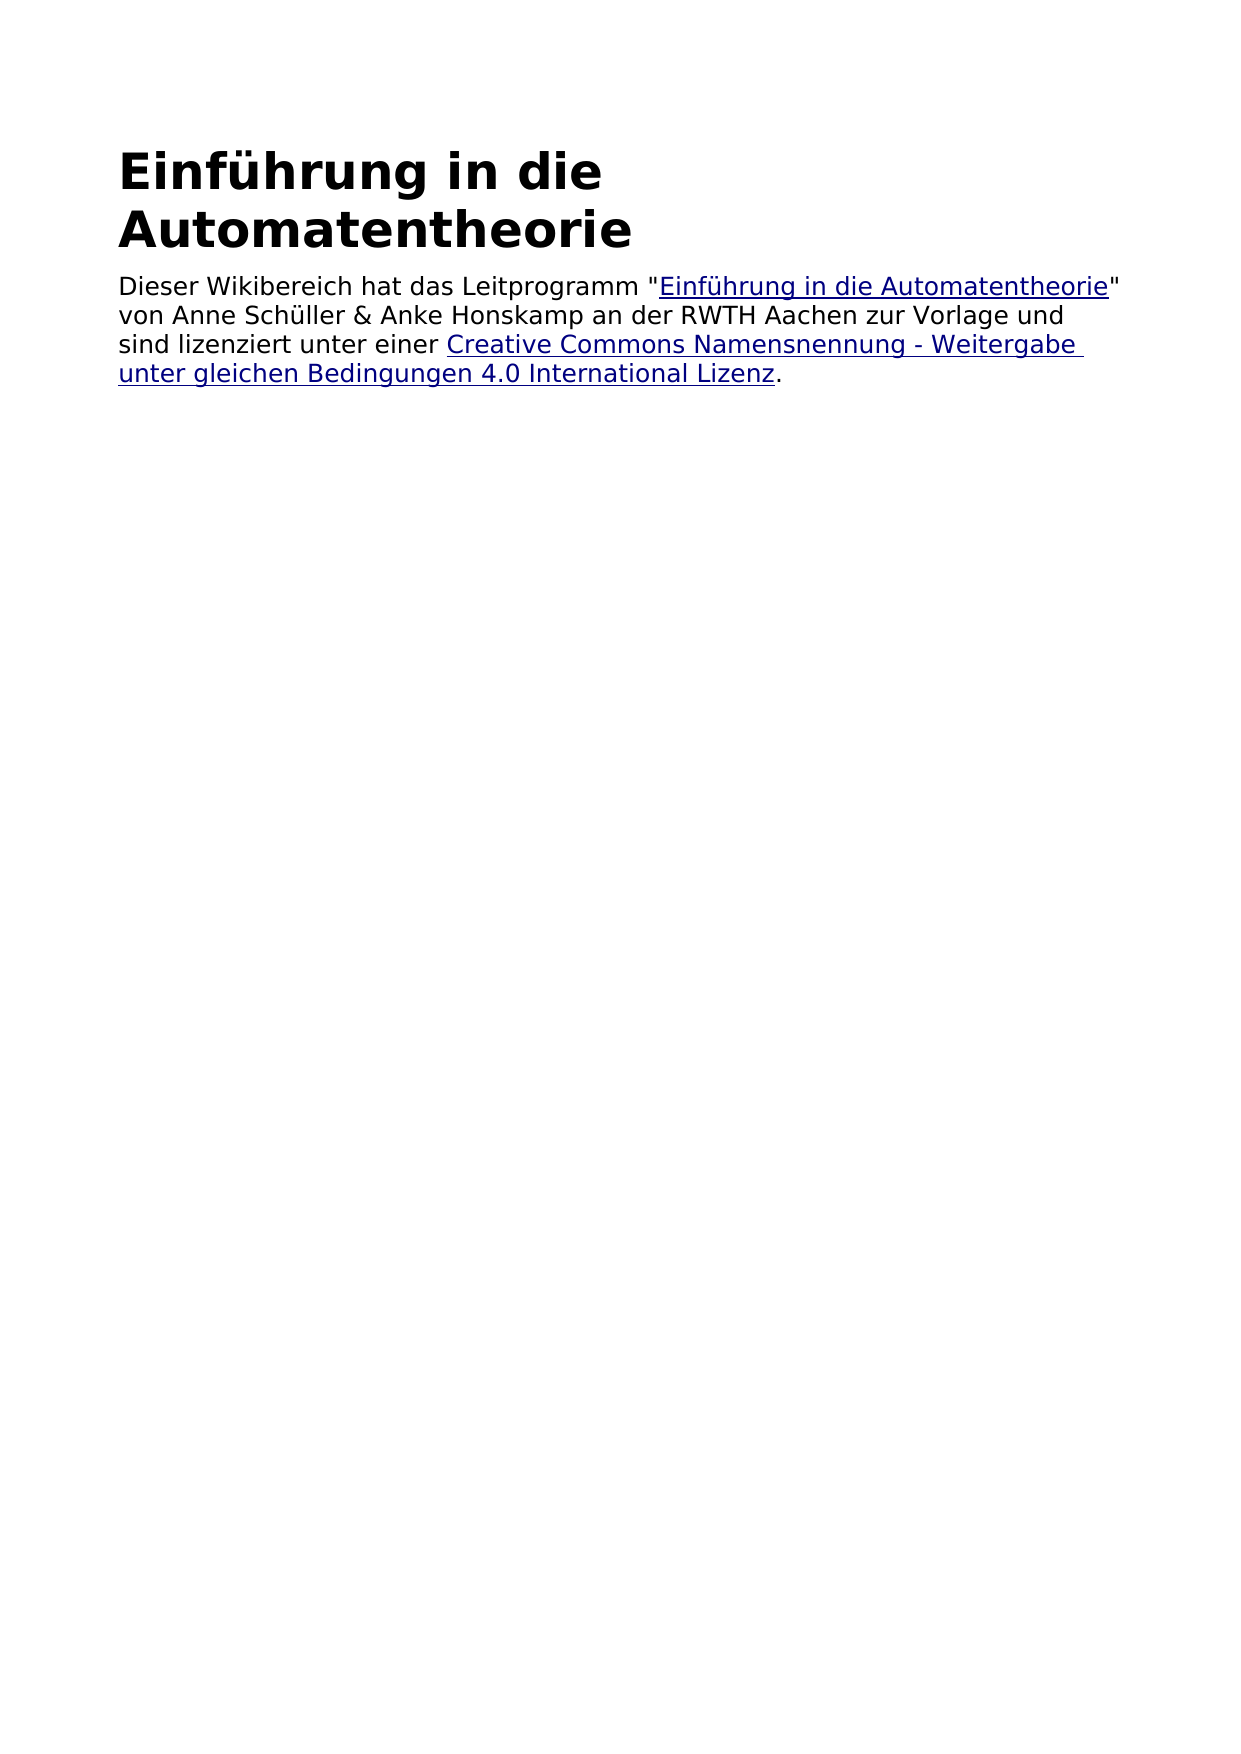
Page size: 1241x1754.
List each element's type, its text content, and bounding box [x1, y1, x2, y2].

subtitle Einführung in die Automatentheorie [118, 143, 1122, 259]
text Dieser Wikibereich hat das Leitprogramm "Einführung in die Automatentheorie" von Anne Schüller & Anke Honskamp an der RWTH Aachen zur Vorlage und sind lizenziert unter einer Creative Commons Namensnennung - Weitergabe unter gleichen Bedingungen 4.0 International Lizenz. [118, 272, 1122, 389]
